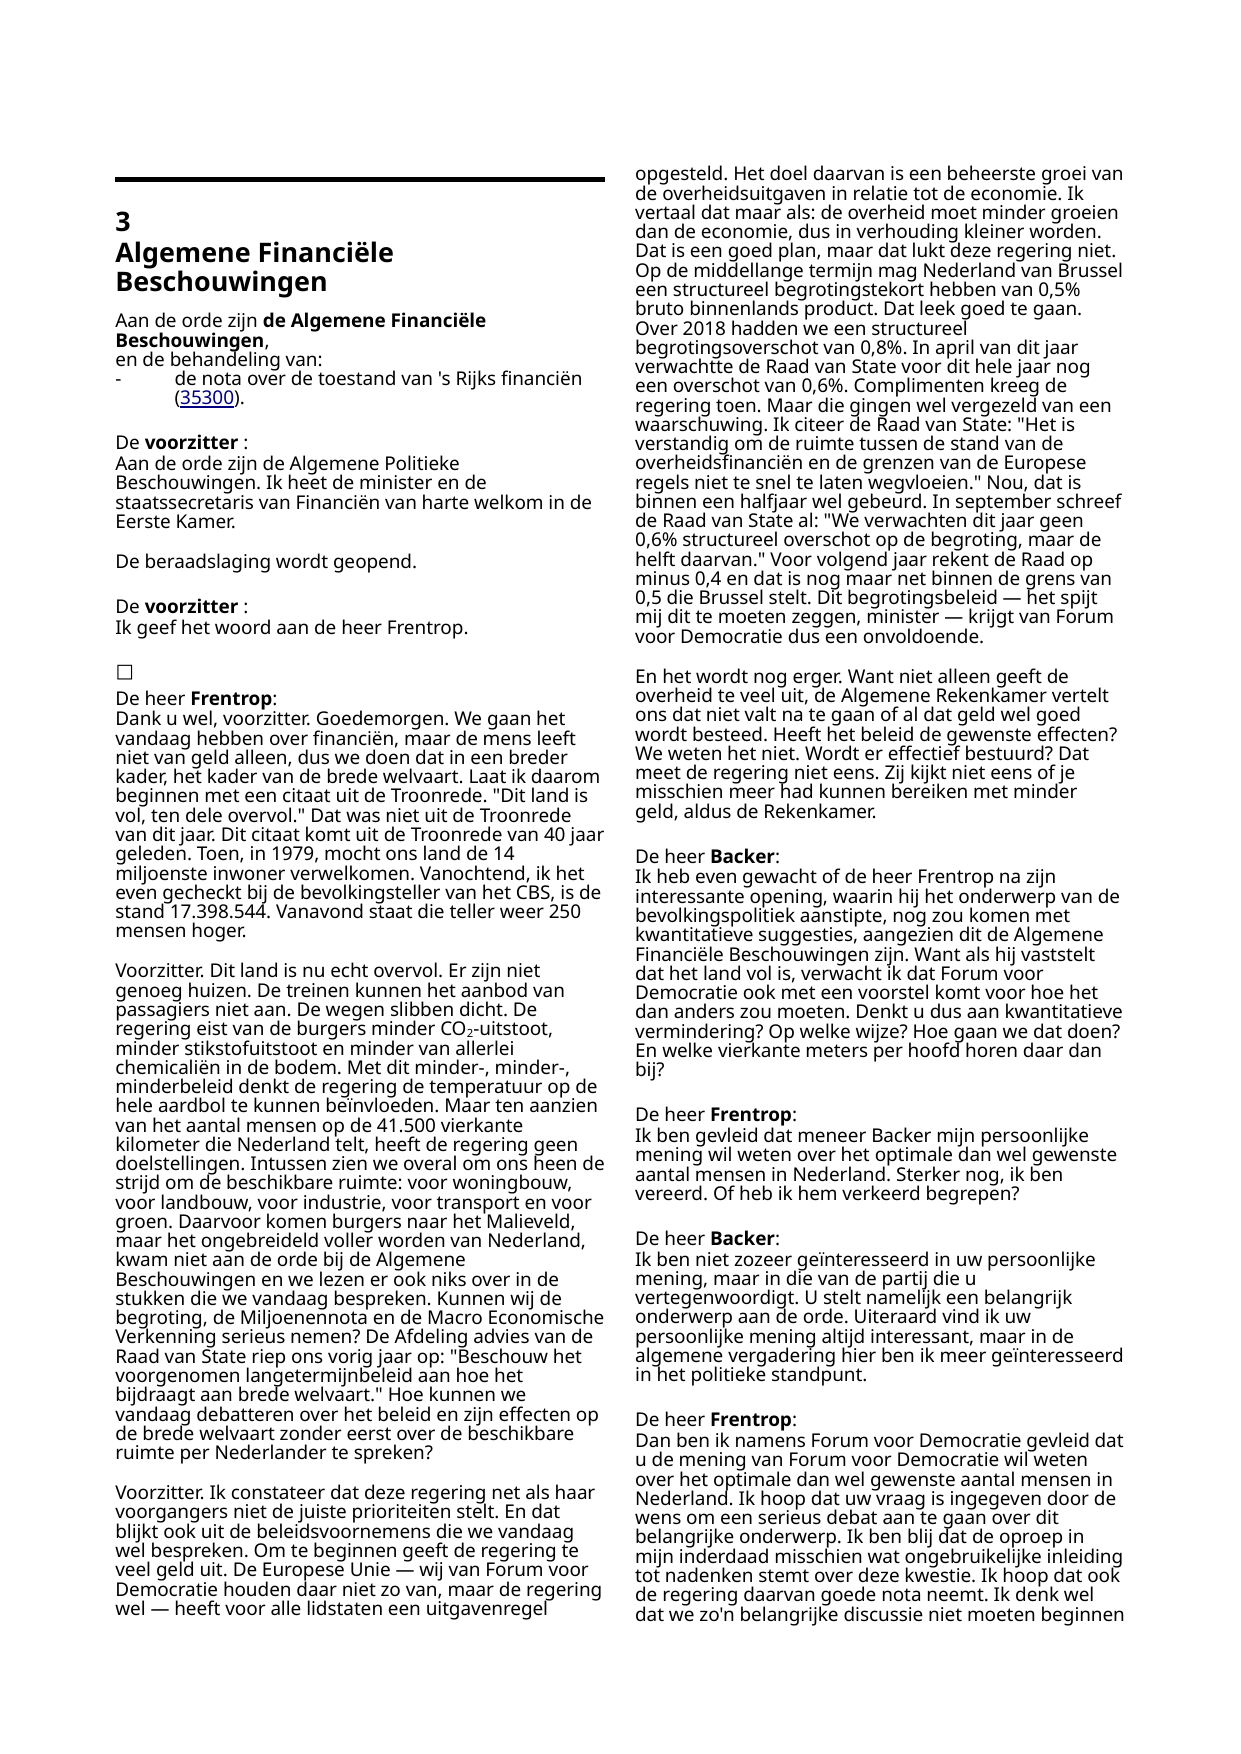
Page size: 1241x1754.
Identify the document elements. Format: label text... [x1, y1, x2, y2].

text De heer Frentrop: [635, 1406, 1125, 1432]
text Ik ben gevleid dat meneer Backer mijn persoonlijke mening wil weten over het optimale dan wel gewenste aantal mensen in Nederland. Sterker nog, ik ben vereerd. Of heb ik hem verkeerd begrepen? [635, 1127, 1125, 1204]
text Dan ben ik namens Forum voor Democratie gevleid dat u de mening van Forum voor Democratie wil weten over het optimale dan wel gewenste aantal mensen in Nederland. Ik hoop dat uw vraag is ingegeven door de wens om een serieus debat aan te gaan over dit belangrijke onderwerp. Ik ben blij dat de oproep in mijn inderdaad misschien wat ongebruikelijke inleiding tot nadenken stemt over deze kwestie. Ik hoop dat ook de regering daarvan goede nota neemt. Ik denk wel dat we zo'n belangrijke discussie niet moeten beginnen [635, 1432, 1125, 1625]
text Ik geef het woord aan de heer Frentrop. [115, 619, 605, 638]
text Voorzitter. Dit land is nu echt overvol. Er zijn niet genoeg huizen. De treinen kunnen het aanbod van passagiers niet aan. De wegen slibben dicht. De regering eist van de burgers minder CO2-uitstoot, minder stikstofuitstoot en minder van allerlei chemicaliën in de bodem. Met dit minder-, minder-, minderbeleid denkt de regering de temperatuur op de hele aardbol te kunnen beïnvloeden. Maar ten aanzien van het aantal mensen op de 41.500 vierkante kilometer die Nederland telt, heeft de regering geen doelstellingen. Intussen zien we overal om ons heen de strijd om de beschikbare ruimte: voor woningbouw, voor landbouw, voor industrie, voor transport en voor groen. Daarvoor komen burgers naar het Malieveld, maar het ongebreideld voller worden van Nederland, kwam niet aan de orde bij de Algemene Beschouwingen en we lezen er ook niks over in de stukken die we vandaag bespreken. Kunnen wij de begroting, de Miljoenennota en de Macro Economische Verkenning serieus nemen? De Afdeling advies van de Raad van State riep ons vorig jaar op: "Beschouw het voorgenomen langetermijnbeleid aan hoe het bijdraagt aan brede welvaart." Hoe kunnen we vandaag debatteren over het beleid en zijn effecten op de brede welvaart zonder eerst over de beschikbare ruimte per Nederlander te spreken? [115, 962, 605, 1463]
text De voorzitter : [115, 593, 605, 619]
text 3 [115, 203, 605, 239]
text De heer Frentrop: [115, 685, 605, 710]
text opgesteld. Het doel daarvan is een beheerste groei van de overheidsuitgaven in relatie tot de economie. Ik vertaal dat maar als: de overheid moet minder groeien dan de economie, dus in verhouding kleiner worden. Dat is een goed plan, maar dat lukt deze regering niet. Op de middellange termijn mag Nederland van Brussel een structureel begrotingstekort hebben van 0,5% bruto binnenlands product. Dat leek goed te gaan. Over 2018 hadden we een structureel begrotingsoverschot van 0,8%. In april van dit jaar verwachtte de Raad van State voor dit hele jaar nog een overschot van 0,6%. Complimenten kreeg de regering toen. Maar die gingen wel vergezeld van een waarschuwing. Ik citeer de Raad van State: "Het is verstandig om de ruimte tussen de stand van de overheidsfinanciën en de grenzen van de Europese regels niet te snel te laten wegvloeien." Nou, dat is binnen een halfjaar wel gebeurd. In september schreef de Raad van State al: "We verwachten dit jaar geen 0,6% structureel overschot op de begroting, maar de helft daarvan." Voor volgend jaar rekent de Raad op minus 0,4 en dat is nog maar net binnen de grens van 0,5 die Brussel stelt. Dit begrotingsbeleid — het spijt mij dit te moeten zeggen, minister — krijgt van Forum voor Democratie dus een onvoldoende. [635, 165, 1125, 647]
text En het wordt nog erger. Want niet alleen geeft de overheid te veel uit, de Algemene Rekenkamer vertelt ons dat niet valt na te gaan of al dat geld wel goed wordt besteed. Heeft het beleid de gewenste effecten? We weten het niet. Wordt er effectief bestuurd? Dat meet de regering niet eens. Zij kijkt niet eens of je misschien meer had kunnen bereiken met minder geld, aldus de Rekenkamer. [635, 668, 1125, 822]
text ⬜ [115, 659, 605, 685]
text Dank u wel, voorzitter. Goedemorgen. We gaan het vandaag hebben over financiën, maar de mens leeft niet van geld alleen, dus we doen dat in een breder kader, het kader van de brede welvaart. Laat ik daarom beginnen met een citaat uit de Troonrede. "Dit land is vol, ten dele overvol." Dat was niet uit de Troonrede van dit jaar. Dit citaat komt uit de Troonrede van 40 jaar geleden. Toen, in 1979, mocht ons land de 14 miljoenste inwoner verwelkomen. Vanochtend, ik het even gecheckt bij de bevolkingsteller van het CBS, is de stand 17.398.544. Vanavond staat die teller weer 250 mensen hoger. [115, 710, 605, 942]
text Voorzitter. Ik constateer dat deze regering net als haar voorgangers niet de juiste prioriteiten stelt. En dat blijkt ook uit de beleidsvoornemens die we vandaag wel bespreken. Om te beginnen geeft de regering te veel geld uit. De Europese Unie — wij van Forum voor Democratie houden daar niet zo van, maar de regering wel — heeft voor alle lidstaten een uitgavenregel [115, 1484, 605, 1619]
text Algemene Financiële Beschouwingen [115, 239, 605, 312]
text en de behandeling van: [115, 351, 605, 370]
text De voorzitter : [115, 429, 605, 455]
text De heer Frentrop: [635, 1101, 1125, 1127]
text De beraadslaging wordt geopend. [115, 553, 605, 572]
text Ik ben niet zozeer geïnteresseerd in uw persoonlijke mening, maar in die van de partij die u vertegenwoordigt. U stelt namelijk een belangrijk onderwerp aan de orde. Uiteraard vind ik uw persoonlijke mening altijd interessant, maar in de algemene vergadering hier ben ik meer geïnteresseerd in het politieke standpunt. [635, 1251, 1125, 1386]
text Aan de orde zijn de Algemene Politieke Beschouwingen. Ik heet de minister en de staatssecretaris van Financiën van harte welkom in de Eerste Kamer. [115, 455, 605, 532]
text De heer Backer: [635, 843, 1125, 868]
text Aan de orde zijn de Algemene Financiële Beschouwingen, [115, 312, 605, 351]
list de nota over de toestand van 's Rijks financiën (35300). [115, 370, 605, 409]
text De heer Backer: [635, 1225, 1125, 1251]
text Ik heb even gewacht of de heer Frentrop na zijn interessante opening, waarin hij het onderwerp van de bevolkingspolitiek aanstipte, nog zou komen met kwantitatieve suggesties, aangezien dit de Algemene Financiële Beschouwingen zijn. Want als hij vaststelt dat het land vol is, verwacht ik dat Forum voor Democratie ook met een voorstel komt voor hoe het dan anders zou moeten. Denkt u dus aan kwantitatieve vermindering? Op welke wijze? Hoe gaan we dat doen? En welke vierkante meters per hoofd horen daar dan bij? [635, 868, 1125, 1081]
